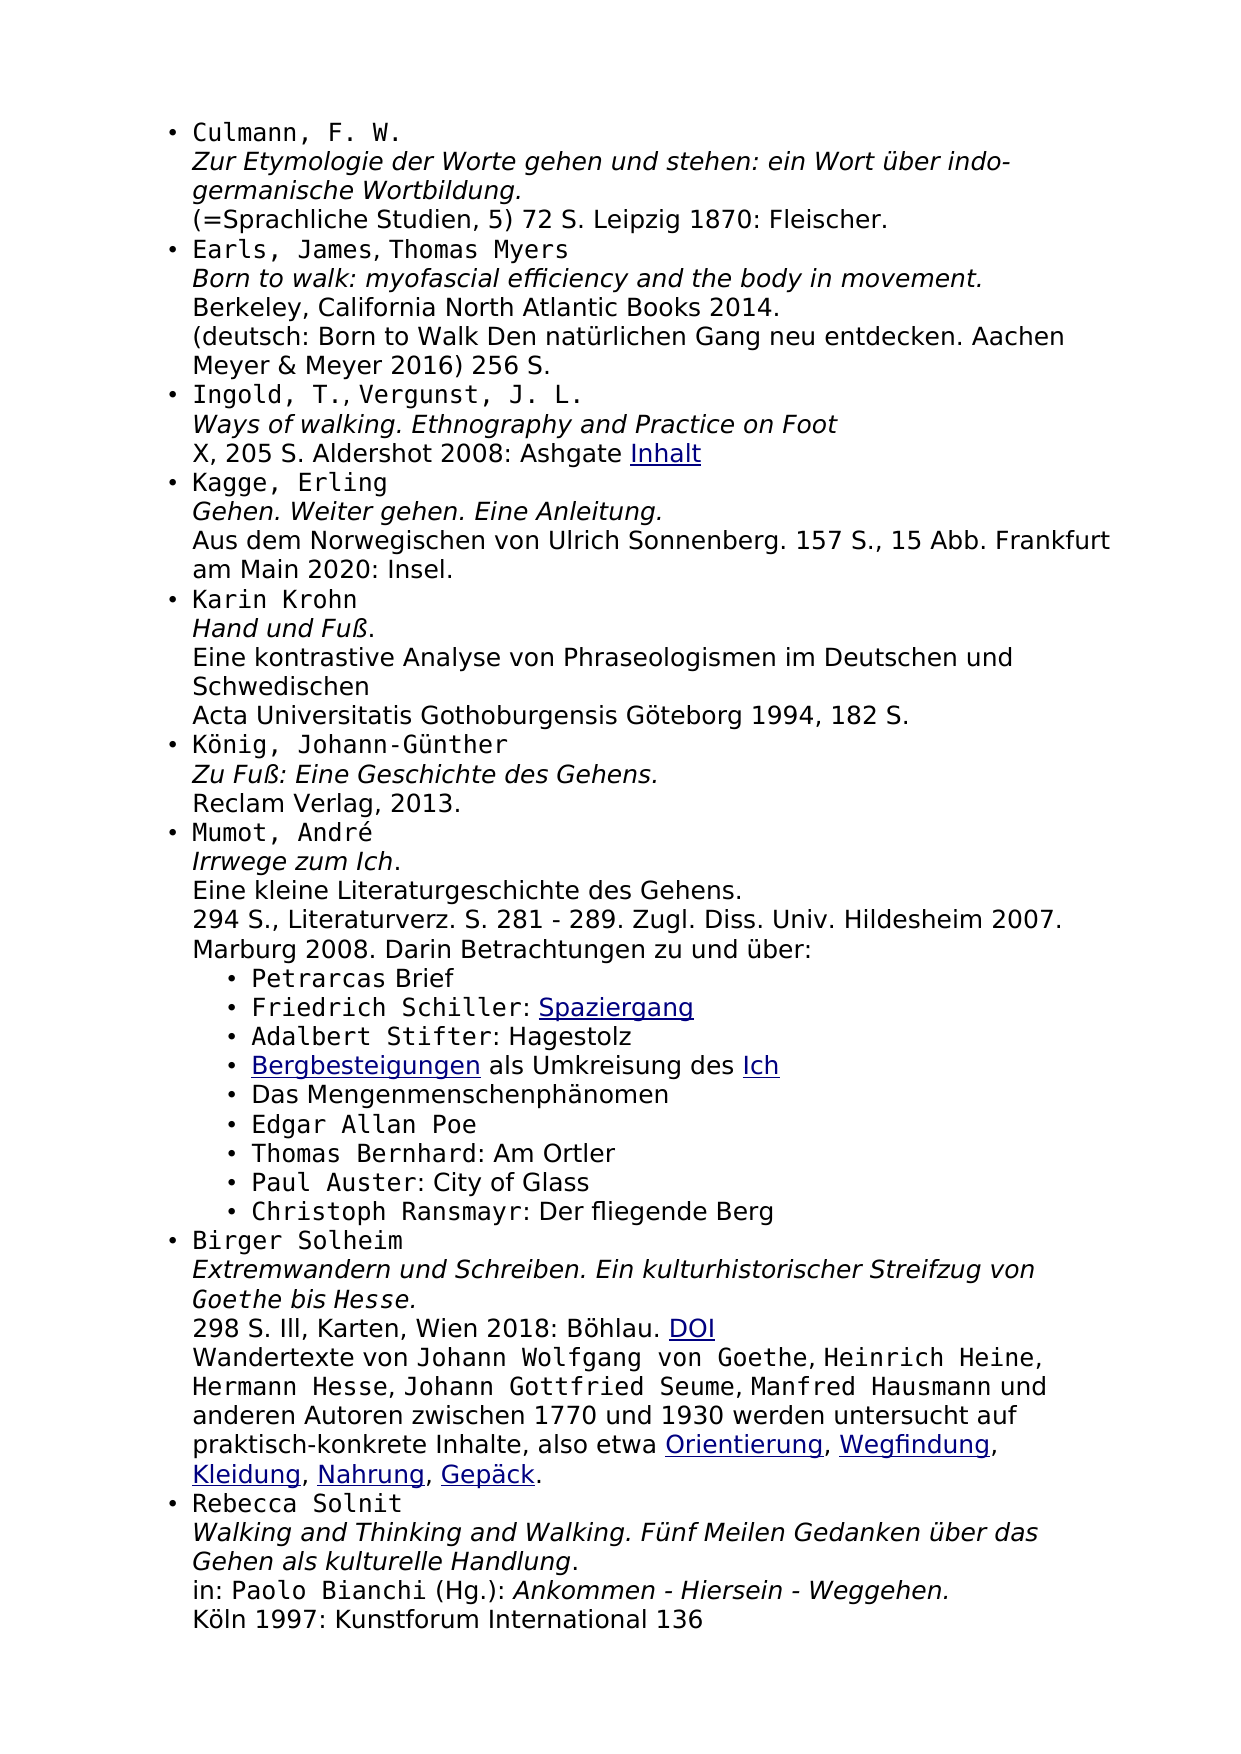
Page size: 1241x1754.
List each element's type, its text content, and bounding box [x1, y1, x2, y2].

list Birger Solheim Extremwandern und Schreiben. Ein kulturhistorischer Streifzug von Goethe bis Hesse. 298 S. Ill, Karten, Wien 2018: Böhlau. DOI Wandertexte von Johann Wolfgang von Goethe, Heinrich Heine, Hermann Hesse, Johann Gottfried Seume, Manfred Hausmann und anderen Autoren zwischen 1770 und 1930 werden untersucht auf praktisch-konkrete Inhalte, also etwa Orientierung, Wegfindung, Kleidung, Nahrung, Gepäck. [177, 1226, 1122, 1489]
list Friedrich Schiller: Spaziergang [236, 993, 1122, 1022]
list Edgar Allan Poe [236, 1110, 1122, 1139]
list Earls, James, Thomas Myers Born to walk: myofascial efficiency and the body in movement. Berkeley, California North Atlantic Books 2014. (deutsch: Born to Walk Den natürlichen Gang neu entdecken. Aachen Meyer & Meyer 2016) 256 S. [177, 235, 1122, 381]
list Christoph Ransmayr: Der fliegende Berg [236, 1197, 1122, 1226]
list König, Johann-Günther Zu Fuß: Eine Geschichte des Gehens. Reclam Verlag, 2013. [177, 731, 1122, 818]
list Ingold, T., Vergunst, J. L. Ways of walking. Ethnography and Practice on Foot X, 205 S. Aldershot 2008: Ashgate Inhalt [177, 381, 1122, 468]
list Paul Auster: City of Glass [236, 1168, 1122, 1197]
list Adalbert Stifter: Hagestolz [236, 1022, 1122, 1051]
list Culmann, F. W. Zur Etymologie der Worte gehen und stehen: ein Wort über indo-germanische Wortbildung. (=Sprachliche Studien, 5) 72 S. Leipzig 1870: Fleischer. [177, 118, 1122, 235]
list Das Mengenmenschenphänomen [236, 1081, 1122, 1110]
list Thomas Bernhard: Am Ortler [236, 1139, 1122, 1168]
list Mumot, André Irrwege zum Ich. Eine kleine Literaturgeschichte des Gehens. 294 S., Literaturverz. S. 281 - 289. Zugl. Diss. Univ. Hildesheim 2007. Marburg 2008. Darin Betrachtungen zu und über: [177, 818, 1122, 964]
list Petrarcas Brief [236, 964, 1122, 993]
list Kagge, Erling Gehen. Weiter gehen. Eine Anleitung. Aus dem Norwegischen von Ulrich Sonnenberg. 157 S., 15 Abb. Frankfurt am Main 2020: Insel. [177, 468, 1122, 585]
list Rebecca Solnit Walking and Thinking and Walking. Fünf Meilen Gedanken über das Gehen als kulturelle Handlung. in: Paolo Bianchi (Hg.): Ankommen - Hiersein - Weggehen. Köln 1997: Kunstforum International 136 [177, 1489, 1122, 1635]
list Karin Krohn Hand und Fuß. Eine kontrastive Analyse von Phraseologismen im Deutschen und Schwedischen Acta Universitatis Gothoburgensis Göteborg 1994, 182 S. [177, 585, 1122, 731]
list Bergbesteigungen als Umkreisung des Ich [236, 1051, 1122, 1081]
